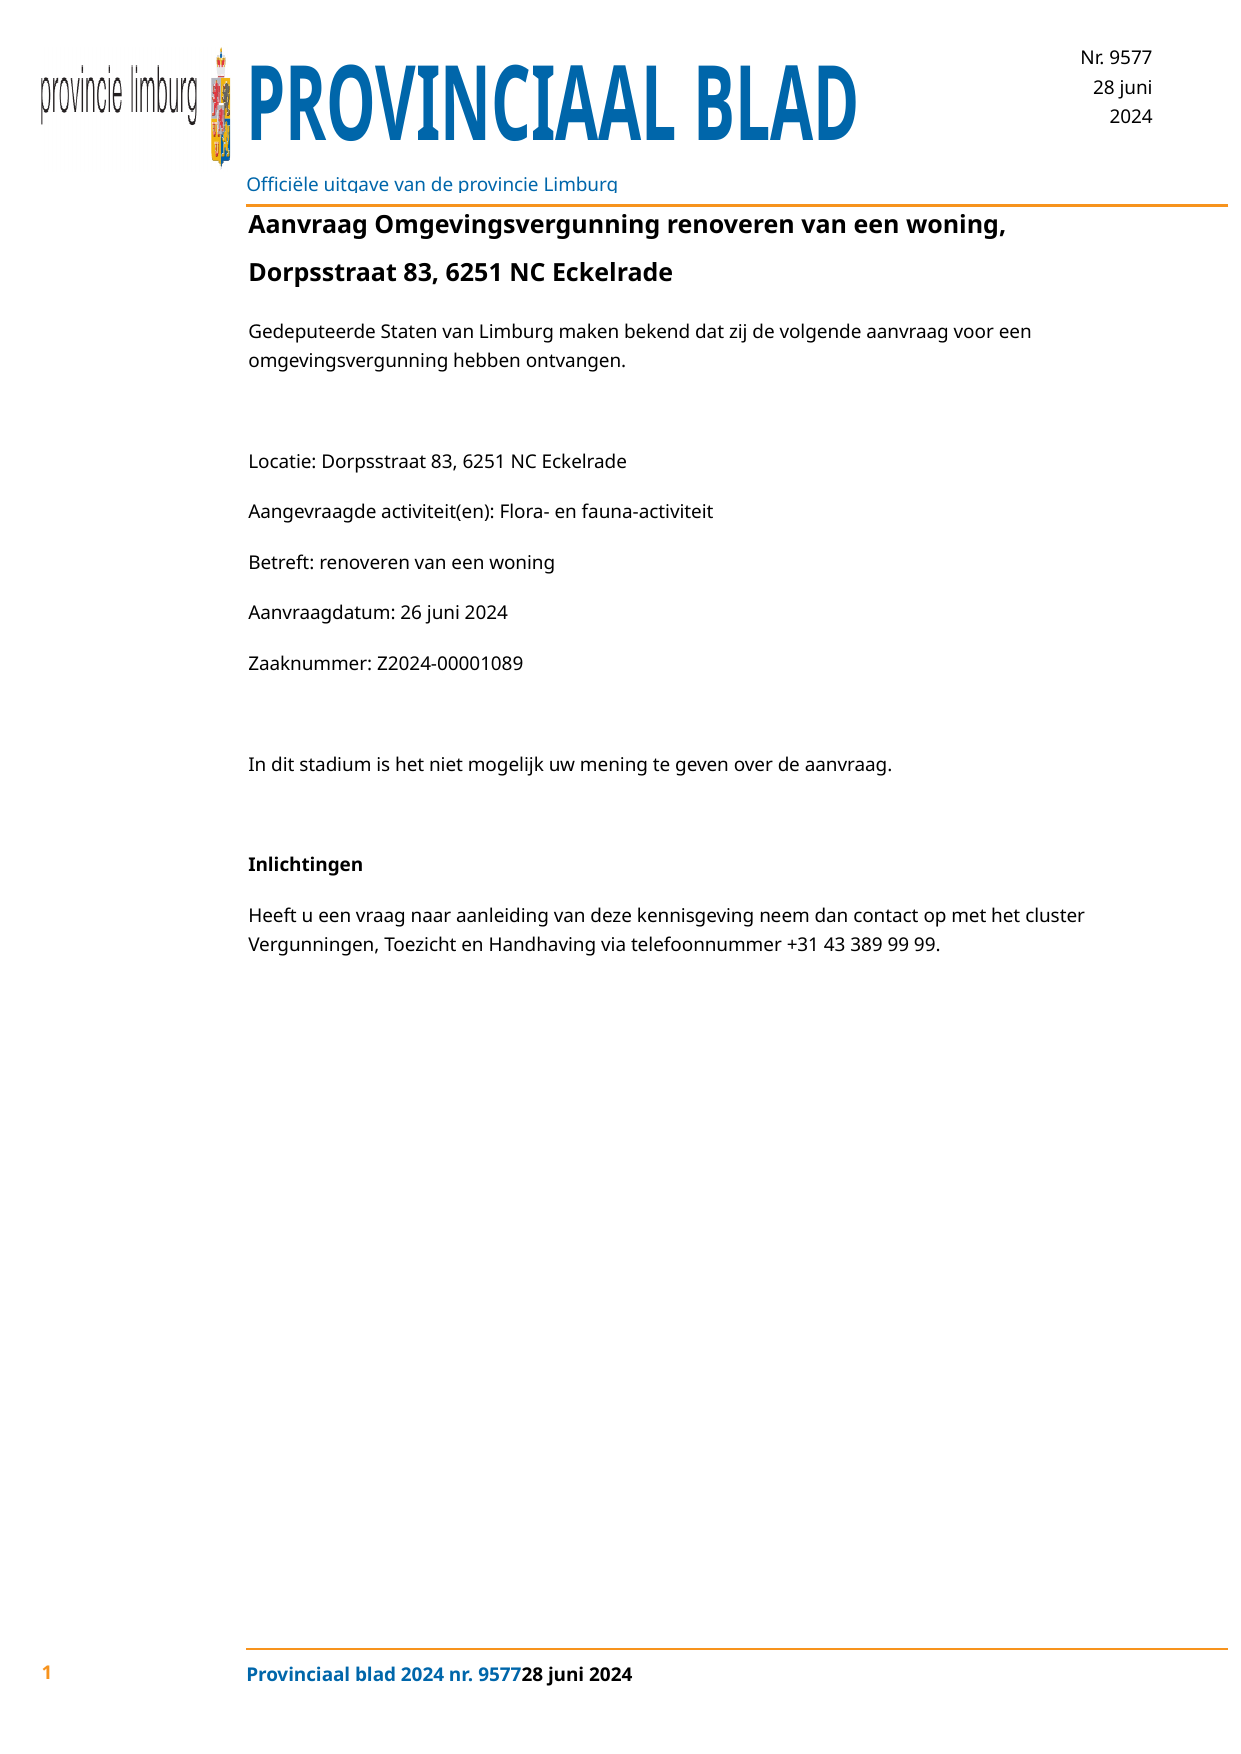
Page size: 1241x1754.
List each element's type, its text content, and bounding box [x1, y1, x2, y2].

text Aanvraag Omgevingsvergunning renoveren van een woning, Dorpsstraat 83, 6251 NC Eckelrade [248, 207, 1152, 288]
picture [41, 47, 231, 172]
text Gedeputeerde Staten van Limburg maken bekend dat zij de volgende aanvraag voor een omgevingsvergunning hebben ontvangen. [248, 318, 1152, 373]
text Heeft u een vraag naar aanleiding van deze kennisgeving neem dan contact op met het cluster Vergunningen, Toezicht en Handhaving via telefoonnummer +31 43 389 99 99. [248, 902, 1152, 957]
text Aangevraagde activiteit(en): Flora- en fauna-activiteit [248, 499, 1152, 524]
text Betreft: renoveren van een woning [248, 549, 1152, 575]
text Zaaknummer: Z2024-00001089 [248, 650, 1152, 676]
text Inlichtingen [248, 852, 1152, 877]
text Locatie: Dorpsstraat 83, 6251 NC Eckelrade [248, 448, 1152, 474]
text Aanvraagdatum: 26 juni 2024 [248, 599, 1152, 625]
text In dit stadium is het niet mogelijk uw mening te geven over de aanvraag. [248, 751, 1152, 777]
